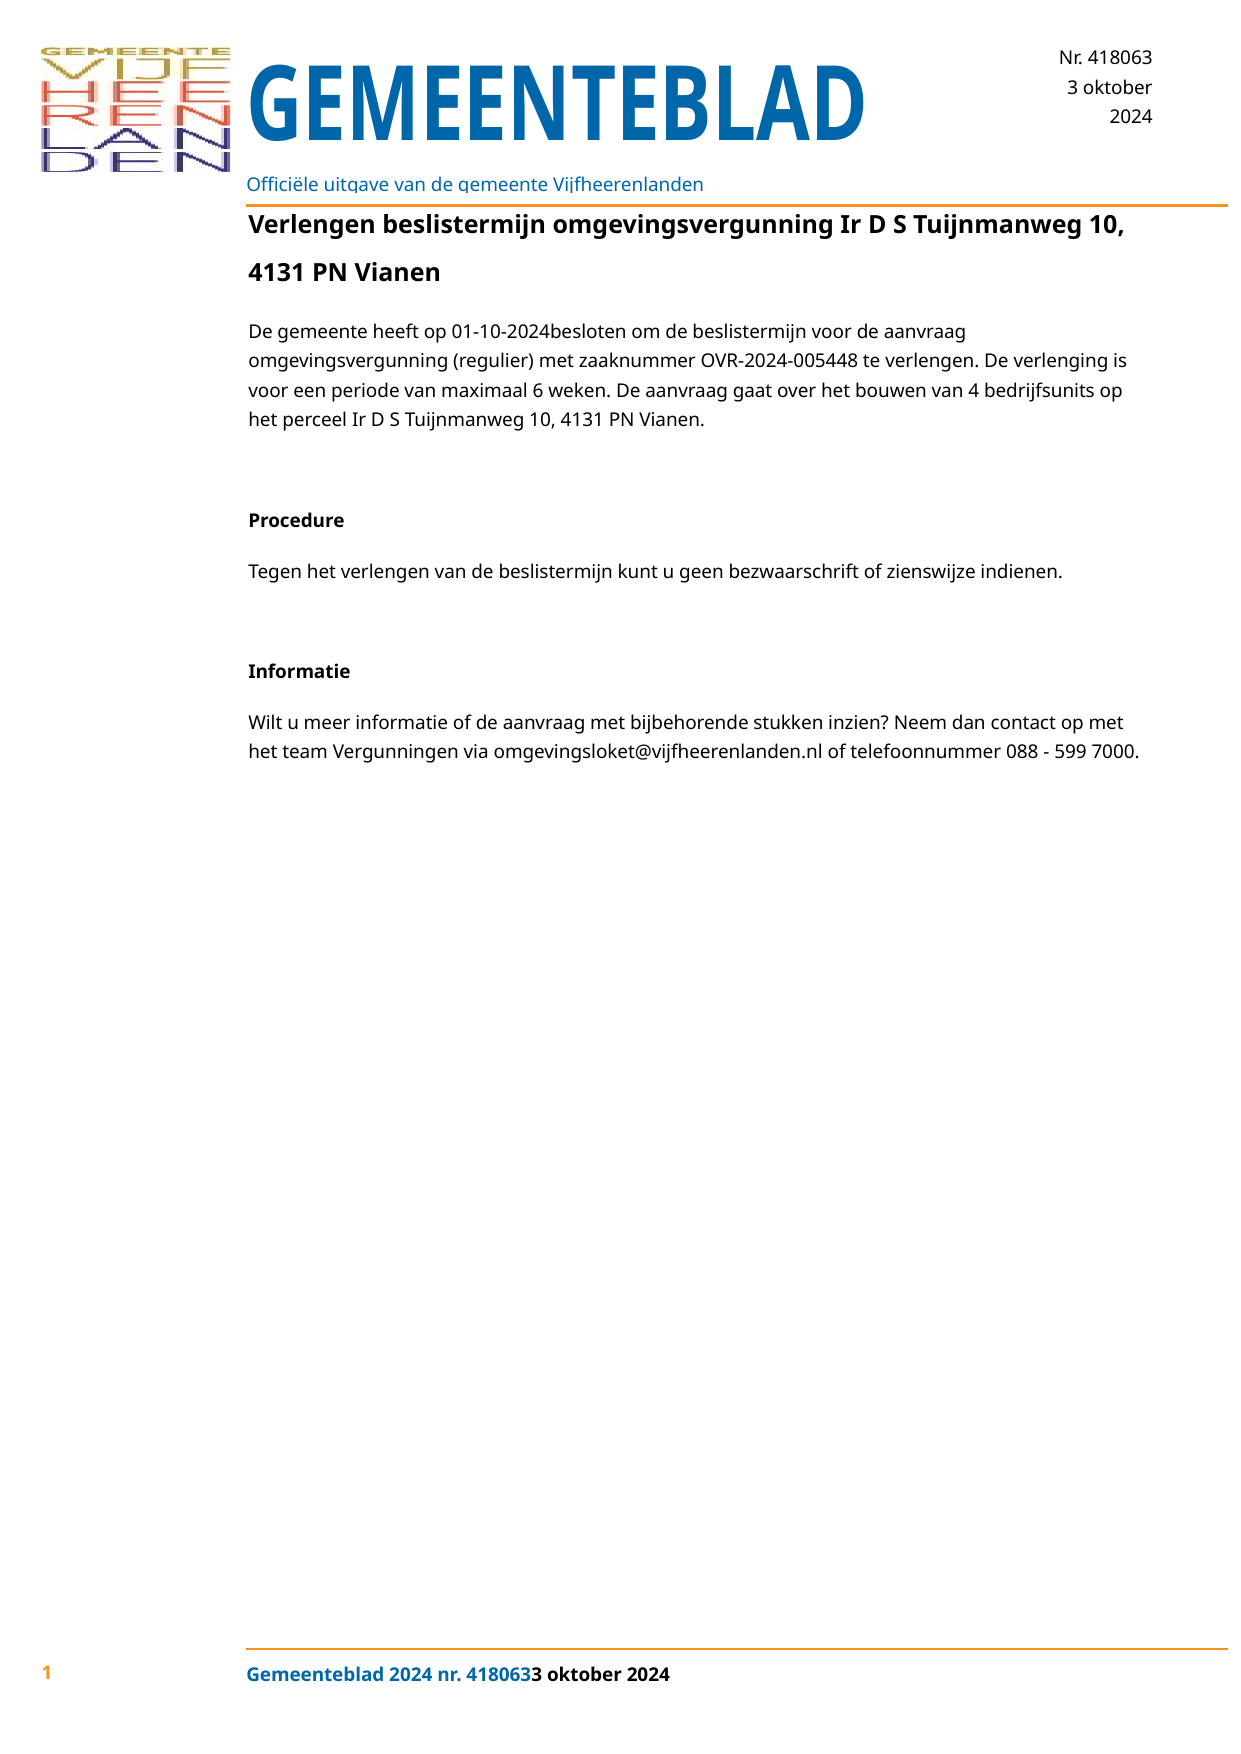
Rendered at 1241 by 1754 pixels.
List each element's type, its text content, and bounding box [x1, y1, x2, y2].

text Informatie [248, 659, 1152, 684]
text Verlengen beslistermijn omgevingsvergunning Ir D S Tuijnmanweg 10, 4131 PN Vianen [248, 207, 1152, 288]
picture [41, 47, 231, 172]
text Tegen het verlengen van de beslistermijn kunt u geen bezwaarschrift of zienswijze indienen. [248, 558, 1152, 584]
text Wilt u meer informatie of de aanvraag met bijbehorende stukken inzien? Neem dan contact op met het team Vergunningen via omgevingsloket@vijfheerenlanden.nl of telefoonnummer 088 - 599 7000. [248, 709, 1152, 764]
text De gemeente heeft op 01-10-2024besloten om de beslistermijn voor de aanvraag omgevingsvergunning (regulier) met zaaknummer OVR-2024-005448 te verlengen. De verlenging is voor een periode van maximaal 6 weken. De aanvraag gaat over het bouwen van 4 bedrijfsunits op het perceel Ir D S Tuijnmanweg 10, 4131 PN Vianen. [248, 318, 1152, 432]
text Procedure [248, 507, 1152, 533]
